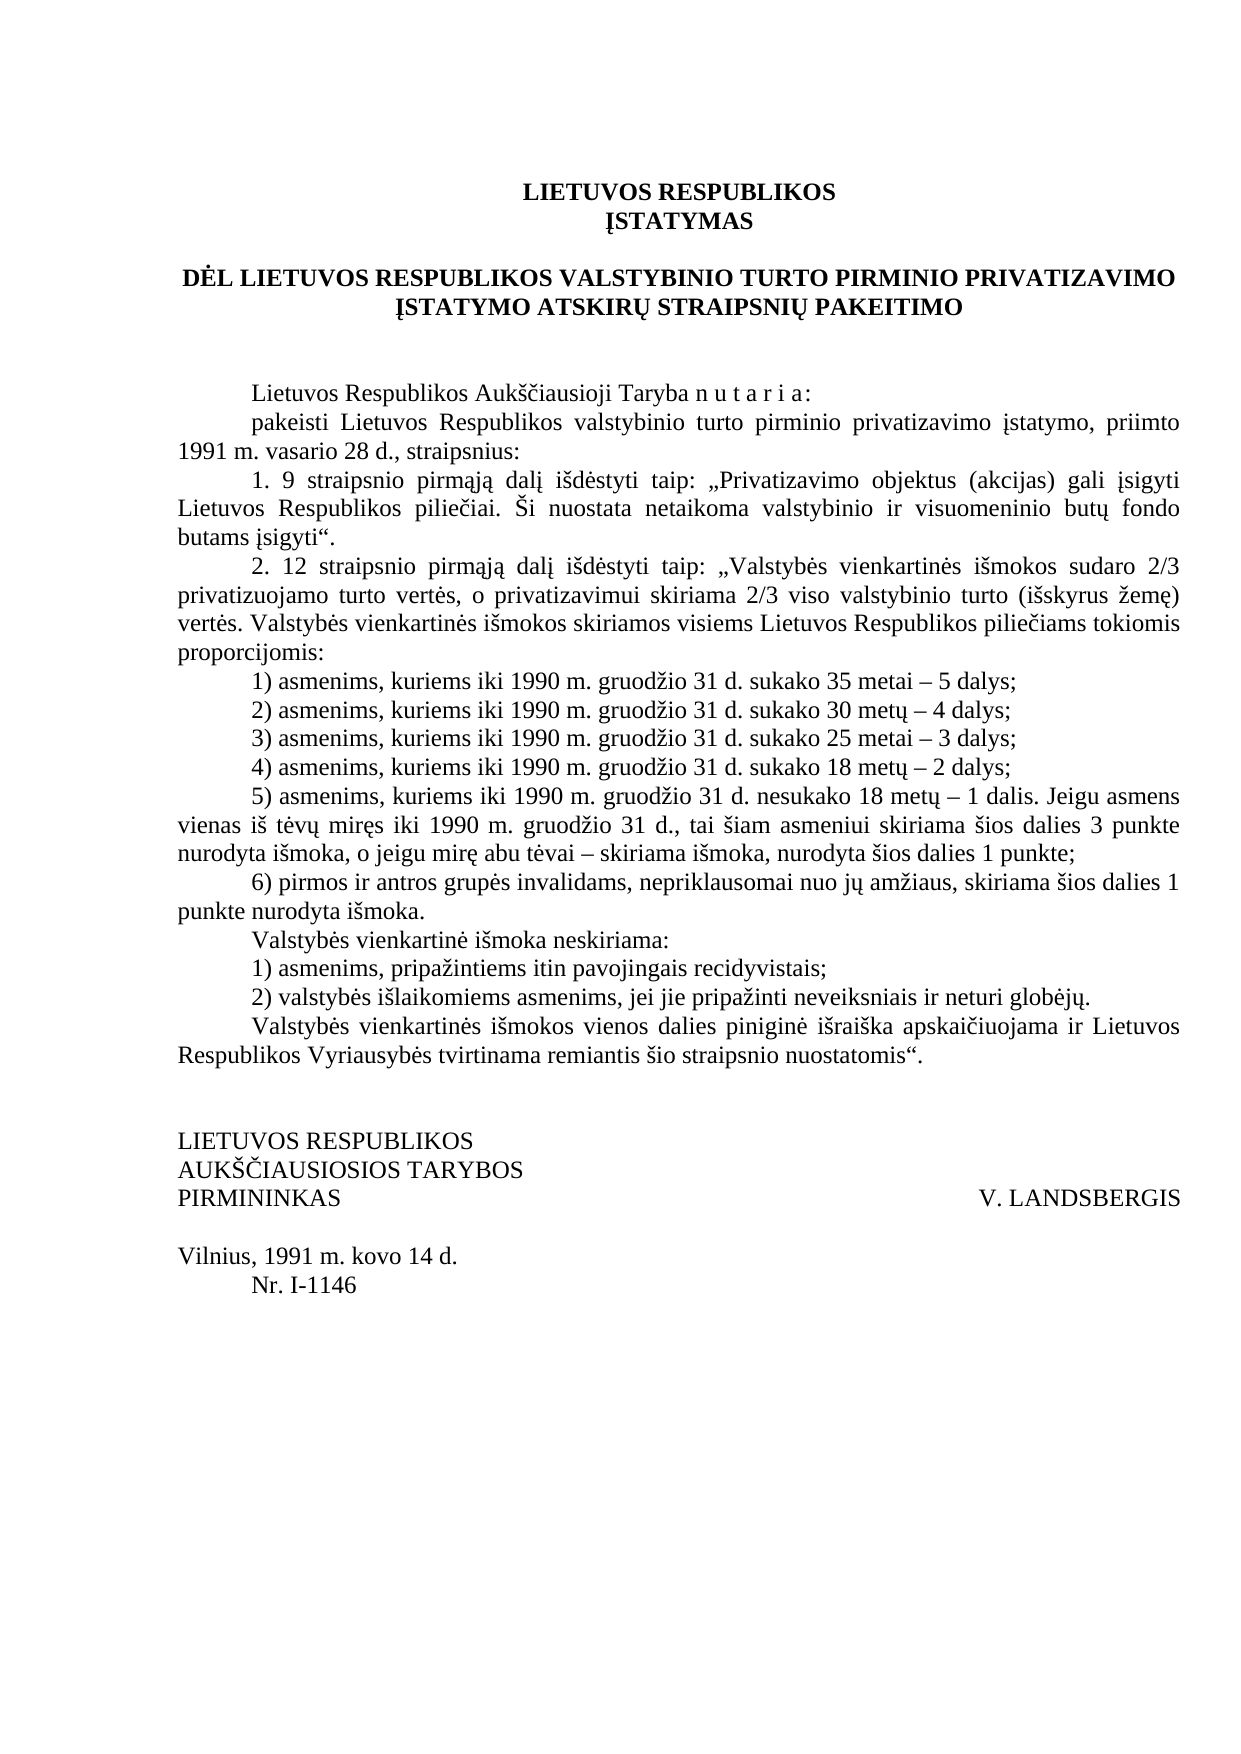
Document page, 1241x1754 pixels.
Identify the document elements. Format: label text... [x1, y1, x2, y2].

text 1) asmenims, pripažintiems itin pavojingais recidyvistais; [177, 953, 1181, 982]
text 2) asmenims, kuriems iki 1990 m. gruodžio 31 d. sukako 30 metų – 4 dalys; [177, 695, 1181, 723]
text Vilnius, 1991 m. kovo 14 d. [177, 1241, 1181, 1270]
text DĖL LIETUVOS RESPUBLIKOS VALSTYBINIO TURTO PIRMINIO PRIVATIZAVIMO ĮSTATYMO ATSKIRŲ STRAIPSNIŲ PAKEITIMO [177, 263, 1181, 321]
text 2. 12 straipsnio pirmąją dalį išdėstyti taip: „Valstybės vienkartinės išmokos sudaro 2/3 privatizuojamo turto vertės, o privatizavimui skiriama 2/3 viso valstybinio turto (išskyrus žemę) vertės. Valstybės vienkartinės išmokos skiriamos visiems Lietuvos Respublikos piliečiams tokiomis proporcijomis: [177, 551, 1181, 666]
text Valstybės vienkartinės išmokos vienos dalies piniginė išraiška apskaičiuojama ir Lietuvos Respublikos Vyriausybės tvirtinama remiantis šio straipsnio nuostatomis“. [177, 1011, 1181, 1068]
text Valstybės vienkartinė išmoka neskiriama: [177, 925, 1181, 953]
text AUKŠČIAUSIOSIOS TARYBOS [177, 1155, 1181, 1183]
text 1. 9 straipsnio pirmąją dalį išdėstyti taip: „Privatizavimo objektus (akcijas) gali įsigyti Lietuvos Respublikos piliečiai. Ši nuostata netaikoma valstybinio ir visuomeninio butų fondo butams įsigyti“. [177, 465, 1181, 551]
text PIRMININKAS V. LANDSBERGIS [177, 1183, 1181, 1212]
text 6) pirmos ir antros grupės invalidams, nepriklausomai nuo jų amžiaus, skiriama šios dalies 1 punkte nurodyta išmoka. [177, 867, 1181, 925]
text pakeisti Lietuvos Respublikos valstybinio turto pirminio privatizavimo įstatymo, priimto 1991 m. vasario 28 d., straipsnius: [177, 407, 1181, 465]
text 4) asmenims, kuriems iki 1990 m. gruodžio 31 d. sukako 18 metų – 2 dalys; [177, 752, 1181, 781]
text 5) asmenims, kuriems iki 1990 m. gruodžio 31 d. nesukako 18 metų – 1 dalis. Jeigu asmens vienas iš tėvų miręs iki 1990 m. gruodžio 31 d., tai šiam asmeniui skiriama šios dalies 3 punkte nurodyta išmoka, o jeigu mirę abu tėvai – skiriama išmoka, nurodyta šios dalies 1 punkte; [177, 781, 1181, 867]
text ĮSTATYMAS [177, 206, 1181, 235]
text 2) valstybės išlaikomiems asmenims, jei jie pripažinti neveiksniais ir neturi globėjų. [177, 982, 1181, 1011]
text LIETUVOS RESPUBLIKOS [177, 177, 1181, 206]
text 1) asmenims, kuriems iki 1990 m. gruodžio 31 d. sukako 35 metai – 5 dalys; [177, 666, 1181, 695]
text Lietuvos Respublikos Aukščiausioji Taryba nutaria: [177, 378, 1181, 407]
text LIETUVOS RESPUBLIKOS [177, 1126, 1181, 1155]
text 3) asmenims, kuriems iki 1990 m. gruodžio 31 d. sukako 25 metai – 3 dalys; [177, 723, 1181, 752]
text Nr. I-1146 [177, 1270, 1181, 1298]
